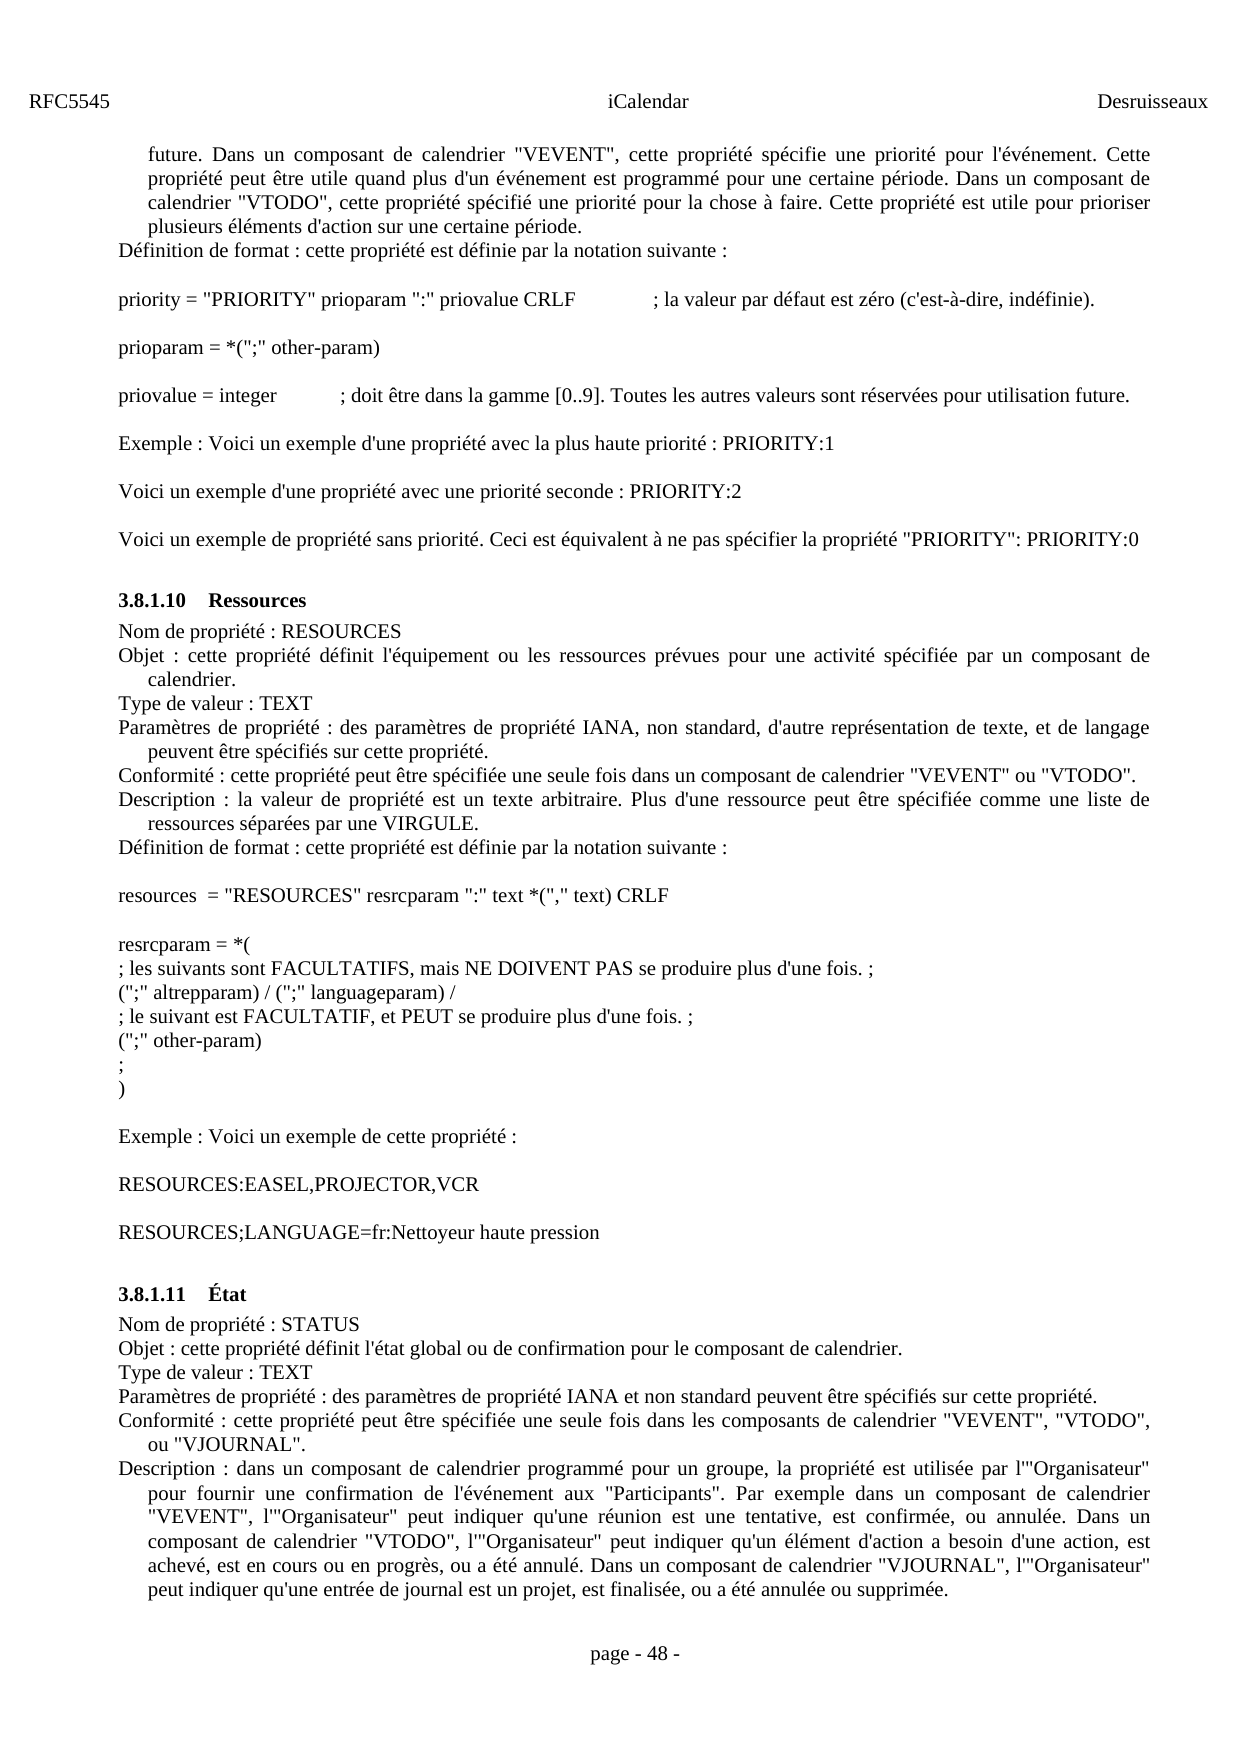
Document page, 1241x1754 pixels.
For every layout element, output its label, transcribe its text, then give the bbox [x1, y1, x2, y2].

text Paramètres de propriété : des paramètres de propriété IANA et non standard peuvent être spécifiés sur cette propriété. [118, 1384, 1152, 1408]
text RESOURCES:EASEL,PROJECTOR,VCR [118, 1172, 1152, 1196]
text Type de valeur : TEXT [118, 1360, 1152, 1384]
text Description : la valeur de propriété est un texte arbitraire. Plus d'une ressource peut être spécifiée comme une liste de ressources séparées par une VIRGULE. [118, 787, 1152, 835]
text prioparam = *(";" other-param) [118, 334, 1152, 359]
text Exemple : Voici un exemple de cette propriété : [118, 1124, 1152, 1148]
text (";" altrepparam) / (";" languageparam) / [118, 980, 1152, 1004]
text Exemple : Voici un exemple d'une propriété avec la plus haute priorité : PRIORITY:1 [118, 431, 1152, 455]
text Nom de propriété : STATUS [118, 1312, 1152, 1336]
text ; les suivants sont FACULTATIFS, mais NE DOIVENT PAS se produire plus d'une fois. ; [118, 956, 1152, 980]
text Définition de format : cette propriété est définie par la notation suivante : [118, 835, 1152, 859]
text priority = "PRIORITY" prioparam ":" priovalue CRLF ; la valeur par défaut est zéro (c'est-à-dire, indéfinie). [118, 286, 1152, 311]
subtitle 3.8.1.10 Ressources [118, 588, 1152, 612]
text Description : dans un composant de calendrier programmé pour un groupe, la propriété est utilisée par l'"Organisateur" pour fournir une confirmation de l'événement aux "Participants". Par exemple dans un composant de calendrier "VEVENT", l'"Organisateur" peut indiquer qu'une réunion est une tentative, est confirmée, ou annulée. Dans un composant de calendrier "VTODO", l'"Organisateur" peut indiquer qu'un élément d'action a besoin d'une action, est achevé, est en cours ou en progrès, ou a été annulé. Dans un composant de calendrier "VJOURNAL", l'"Organisateur" peut indiquer qu'une entrée de journal est un projet, est finalisée, ou a été annulée ou supprimée. [118, 1456, 1152, 1601]
text Définition de format : cette propriété est définie par la notation suivante : [118, 238, 1152, 262]
text Paramètres de propriété : des paramètres de propriété IANA, non standard, d'autre représentation de texte, et de langage peuvent être spécifiés sur cette propriété. [118, 715, 1152, 763]
text (";" other-param) [118, 1028, 1152, 1052]
text future. Dans un composant de calendrier "VEVENT", cette propriété spécifie une priorité pour l'événement. Cette propriété peut être utile quand plus d'un événement est programmé pour une certaine période. Dans un composant de calendrier "VTODO", cette propriété spécifié une priorité pour la chose à faire. Cette propriété est utile pour prioriser plusieurs éléments d'action sur une certaine période. [118, 142, 1152, 238]
text resources = "RESOURCES" resrcparam ":" text *("," text) CRLF [118, 883, 1152, 907]
text RESOURCES;LANGUAGE=fr:Nettoyeur haute pression [118, 1220, 1152, 1244]
text Voici un exemple d'une propriété avec une priorité seconde : PRIORITY:2 [118, 479, 1152, 503]
text Objet : cette propriété définit l'équipement ou les ressources prévues pour une activité spécifiée par un composant de calendrier. [118, 643, 1152, 691]
text Voici un exemple de propriété sans priorité. Ceci est équivalent à ne pas spécifier la propriété "PRIORITY": PRIORITY:0 [118, 527, 1152, 551]
text Nom de propriété : RESOURCES [118, 619, 1152, 643]
text Type de valeur : TEXT [118, 691, 1152, 715]
text ; [118, 1052, 1152, 1076]
text Conformité : cette propriété peut être spécifiée une seule fois dans les composants de calendrier "VEVENT", "VTODO", ou "VJOURNAL". [118, 1408, 1152, 1456]
text Conformité : cette propriété peut être spécifiée une seule fois dans un composant de calendrier "VEVENT" ou "VTODO". [118, 763, 1152, 787]
text resrcparam = *( [118, 932, 1152, 956]
subtitle 3.8.1.11 État [118, 1281, 1152, 1306]
text ) [118, 1076, 1152, 1100]
text ; le suivant est FACULTATIF, et PEUT se produire plus d'une fois. ; [118, 1004, 1152, 1028]
text Objet : cette propriété définit l'état global ou de confirmation pour le composant de calendrier. [118, 1336, 1152, 1360]
text priovalue = integer ; doit être dans la gamme [0..9]. Toutes les autres valeurs sont réservées pour utilisation future. [118, 383, 1152, 407]
